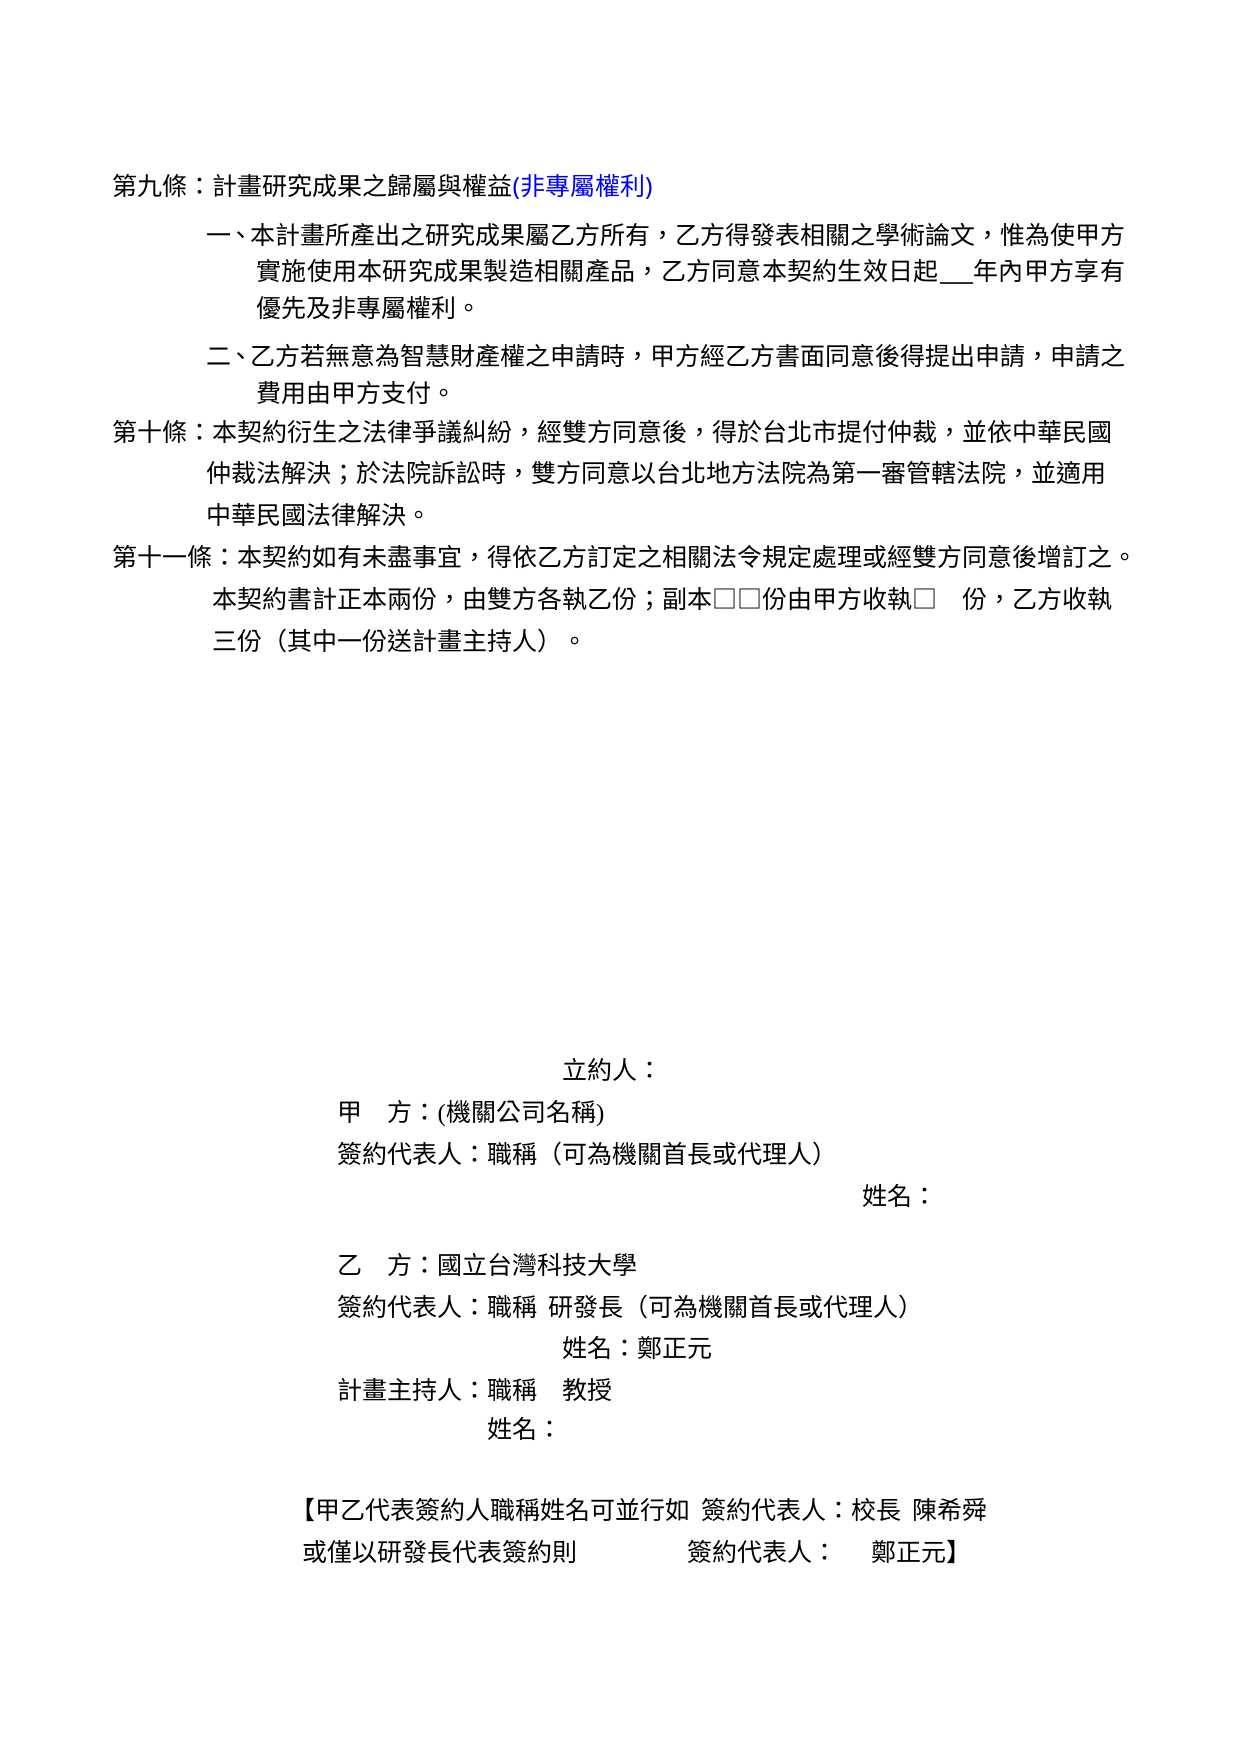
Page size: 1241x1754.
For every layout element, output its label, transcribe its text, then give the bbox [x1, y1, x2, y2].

text 計畫主持人：職稱 教授 [112, 1368, 1125, 1410]
text 甲 方：(機關公司名稱) [112, 1090, 1125, 1131]
text 乙 方：國立台灣科技大學 [112, 1243, 1125, 1284]
text 簽約代表人：職稱（可為機關首長或代理人） [112, 1131, 1125, 1173]
text 或僅以研發長代表簽約則 簽約代表人： 鄭正元】 [290, 1529, 1125, 1571]
text 本契約書計正本兩份，由雙方各執乙份；副本□□份由甲方收執□ 份，乙方收執三份（其中一份送計畫主持人）。 [212, 576, 1125, 660]
text 姓名： [112, 1173, 1125, 1215]
text 姓名：鄭正元 [112, 1326, 1125, 1368]
text 第十條：本契約衍生之法律爭議糾紛，經雙方同意後，得於台北市提付仲裁，並依中華民國仲裁法解決；於法院訴訟時，雙方同意以台北地方法院為第一審管轄法院，並適用中華民國法律解決。 [112, 409, 1125, 535]
text 一、本計畫所產出之研究成果屬乙方所有，乙方得發表相關之學術論文，惟為使甲方實施使用本研究成果製造相關產品，乙方同意本契約生效日起___年內甲方享有優先及非專屬權利。 [206, 216, 1125, 324]
text 第九條：計畫研究成果之歸屬與權益(非專屬權利) [112, 167, 1125, 203]
text 簽約代表人：職稱 研發長（可為機關首長或代理人） [112, 1284, 1125, 1326]
text 立約人： [112, 1048, 1125, 1090]
text 二、乙方若無意為智慧財產權之申請時，甲方經乙方書面同意後得提出申請，申請之費用由甲方支付。 [206, 337, 1125, 409]
text 第十一條：本契約如有未盡事宜，得依乙方訂定之相關法令規定處理或經雙方同意後增訂之。 [112, 535, 1125, 576]
text 姓名： [112, 1410, 1125, 1446]
text 【甲乙代表簽約人職稱姓名可並行如 簽約代表人：校長 陳希舜 [290, 1488, 1125, 1529]
